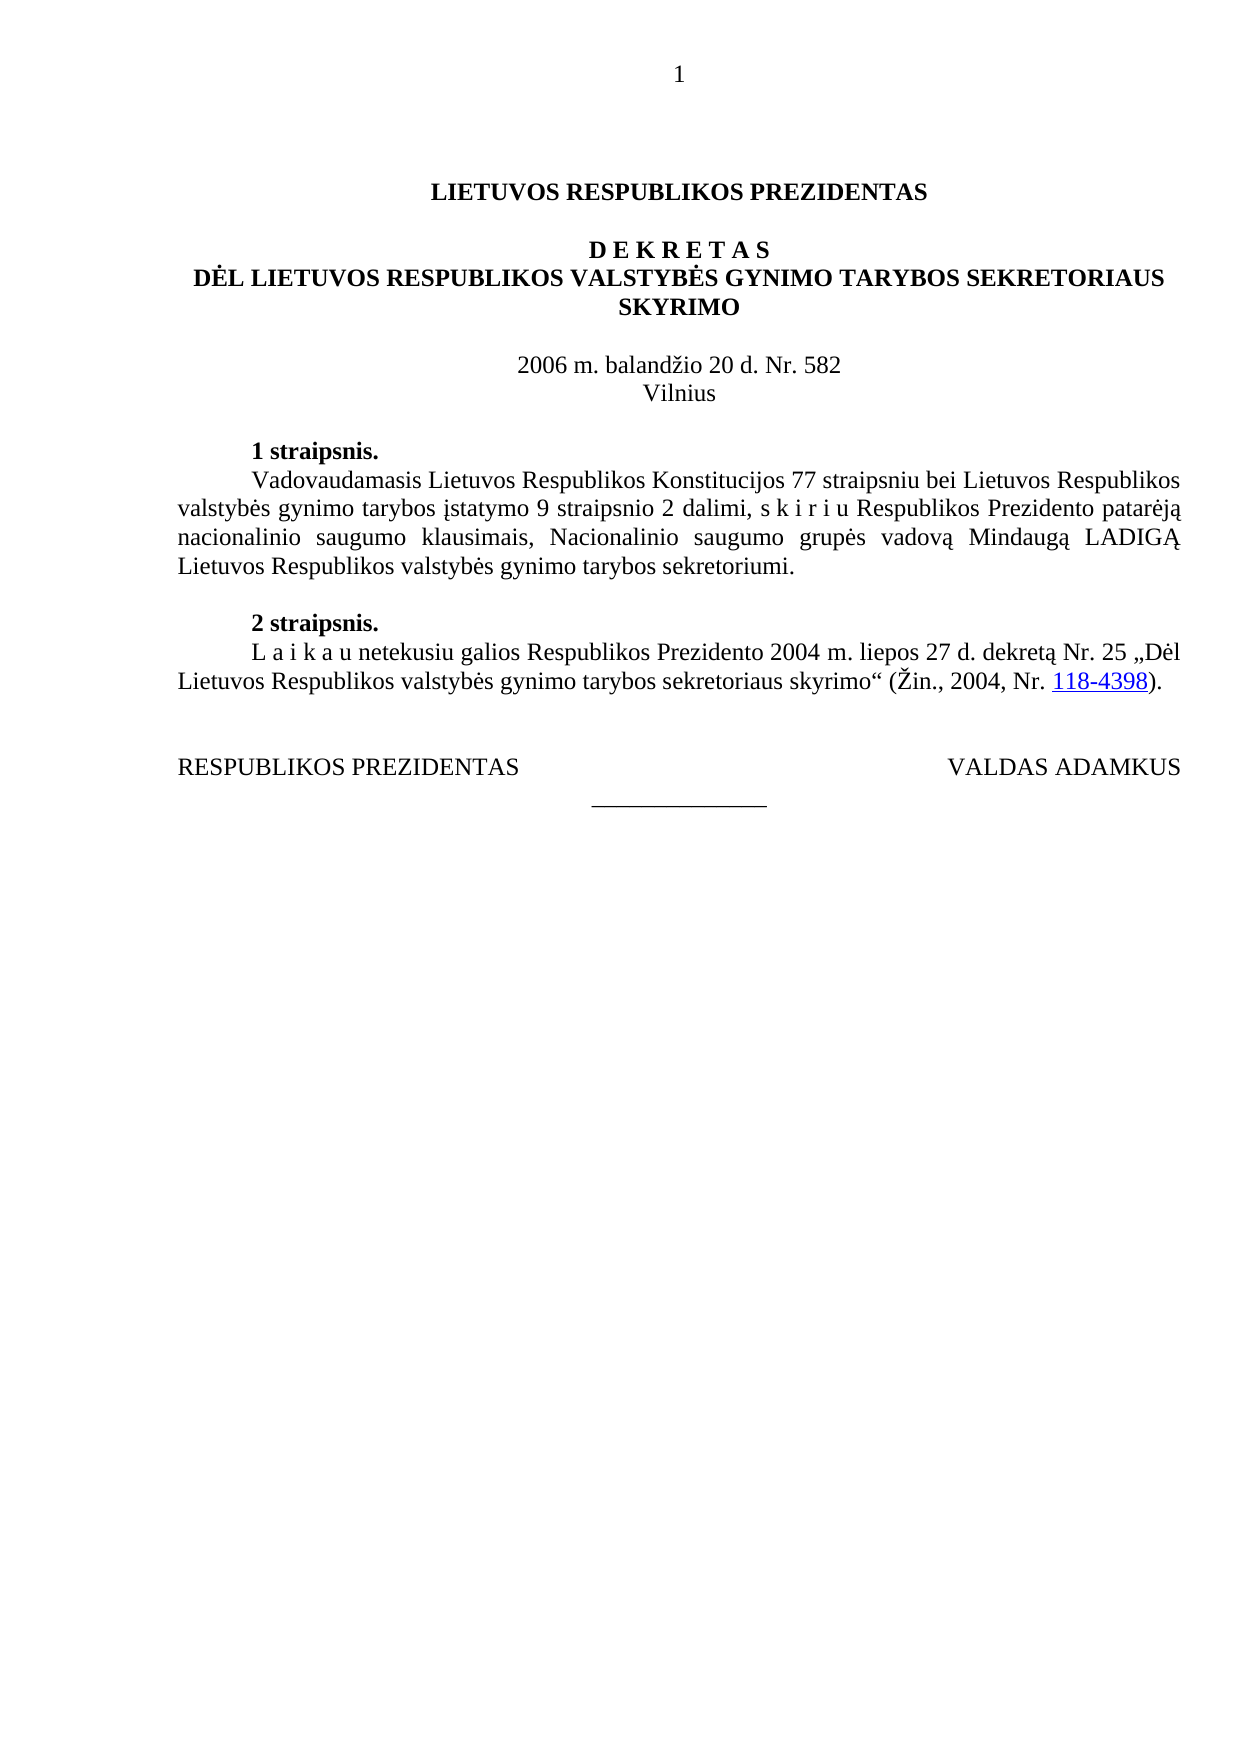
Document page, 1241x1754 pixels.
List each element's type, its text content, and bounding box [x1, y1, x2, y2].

text Laikau netekusiu galios Respublikos Prezidento 2004 m. liepos 27 d. dekretą Nr. 25 „Dėl Lietuvos Respublikos valstybės gynimo tarybos sekretoriaus skyrimo“ (Žin., 2004, Nr. 118-4398). [177, 637, 1181, 695]
text Vilnius [177, 378, 1181, 407]
text 1 straipsnis. [177, 436, 1181, 465]
text Vadovaudamasis Lietuvos Respublikos Konstitucijos 77 straipsniu bei Lietuvos Respublikos valstybės gynimo tarybos įstatymo 9 straipsnio 2 dalimi, skiriu Respublikos Prezidento patarėją nacionalinio saugumo klausimais, Nacionalinio saugumo grupės vadovą Mindaugą LADIGĄ Lietuvos Respublikos valstybės gynimo tarybos sekretoriumi. [177, 465, 1181, 580]
text LIETUVOS RESPUBLIKOS PREZIDENTAS [177, 177, 1181, 206]
text 2006 m. balandžio 20 d. Nr. 582 [177, 350, 1181, 378]
text D E K R E T A S [177, 235, 1181, 263]
text ______________ [177, 781, 1181, 810]
text RESPUBLIKOS PREZIDENTAS VALDAS ADAMKUS [177, 752, 1181, 781]
text DĖL LIETUVOS RESPUBLIKOS VALSTYBĖS GYNIMO TARYBOS SEKRETORIAUS SKYRIMO [177, 263, 1181, 321]
text 2 straipsnis. [177, 608, 1181, 637]
